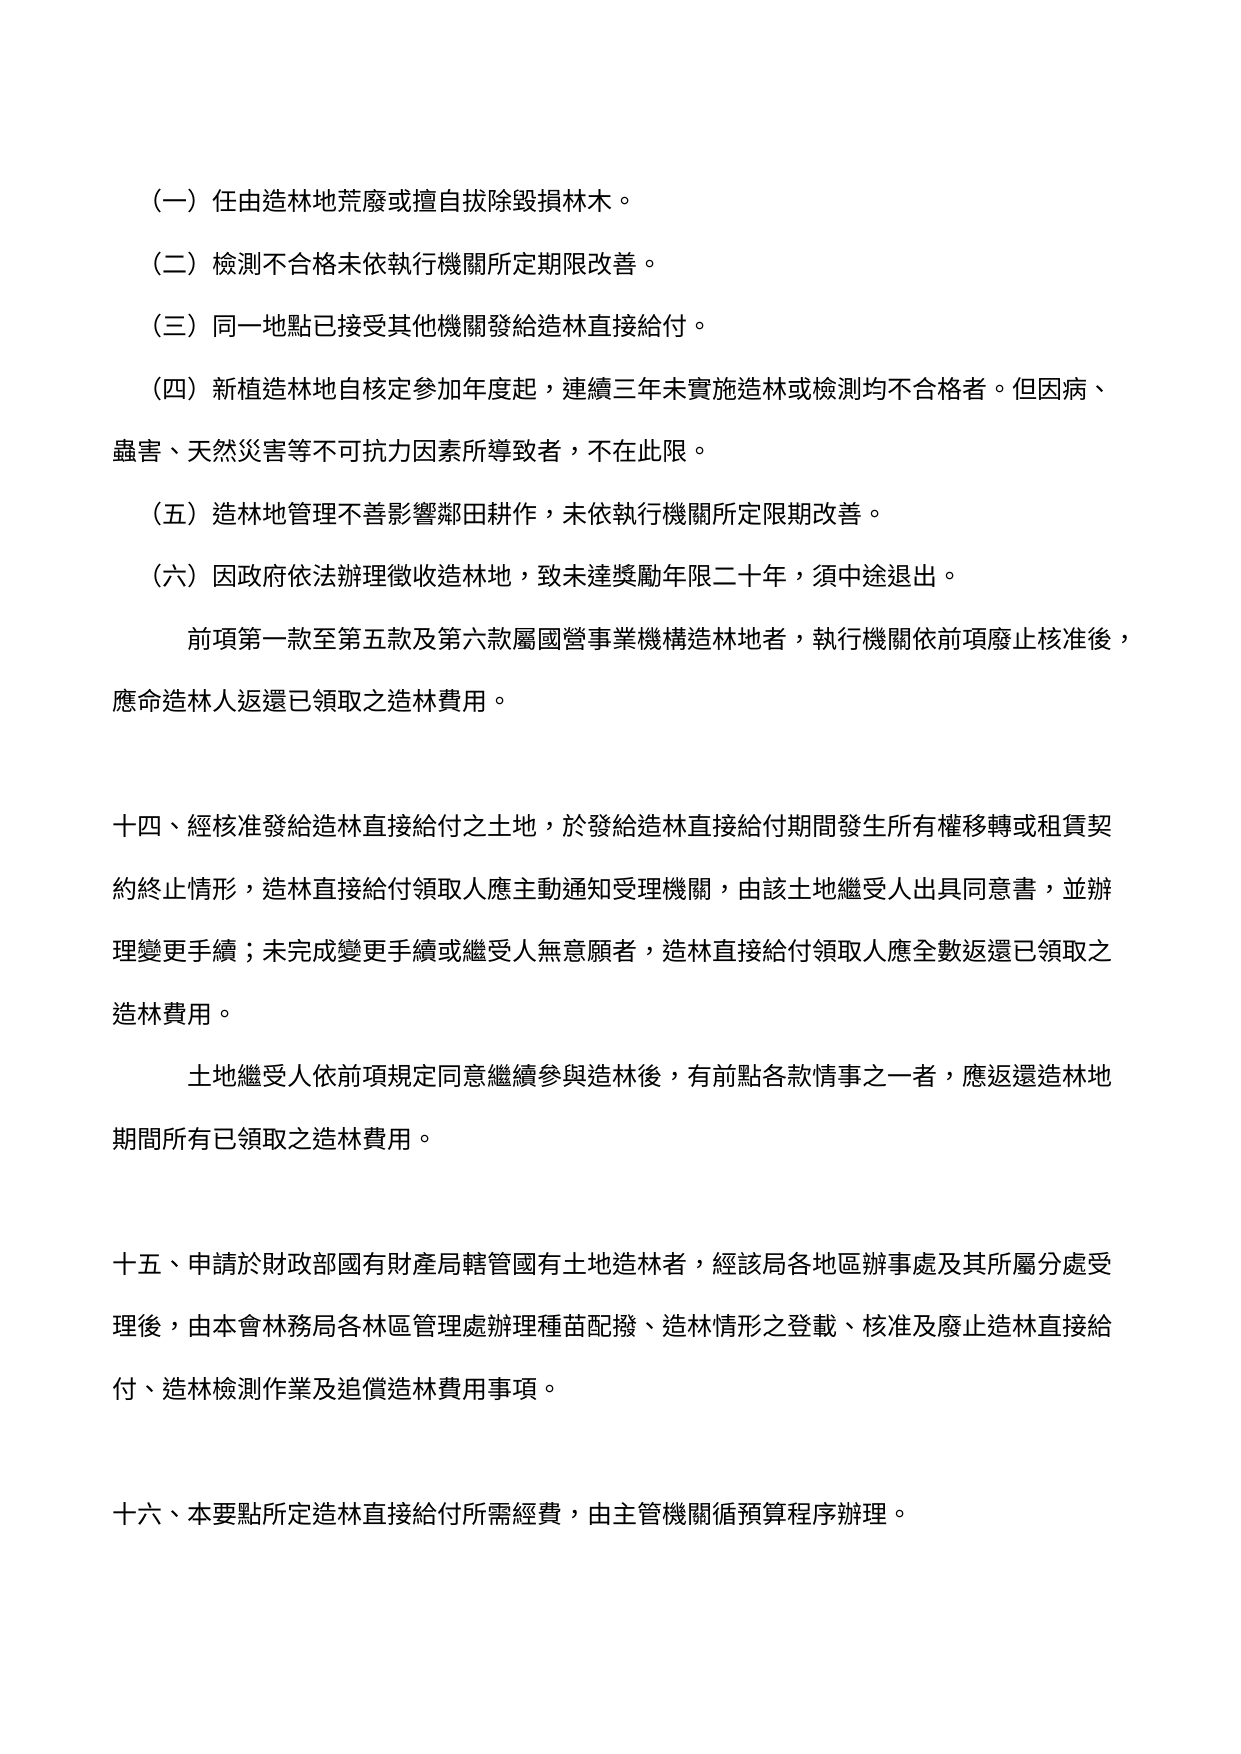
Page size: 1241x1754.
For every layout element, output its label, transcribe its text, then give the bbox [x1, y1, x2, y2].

text （六）因政府依法辦理徵收造林地，致未達獎勵年限二十年，須中途退出。 [112, 533, 1128, 596]
text 前項第一款至第五款及第六款屬國營事業機構造林地者，執行機關依前項廢止核准後，應命造林人返還已領取之造林費用。 [112, 596, 1128, 721]
text 十五、申請於財政部國有財產局轄管國有土地造林者，經該局各地區辦事處及其所屬分處受理後，由本會林務局各林區管理處辦理種苗配撥、造林情形之登載、核准及廢止造林直接給付、造林檢測作業及追償造林費用事項。 [112, 1221, 1128, 1408]
text （四）新植造林地自核定參加年度起，連續三年未實施造林或檢測均不合格者。但因病、蟲害、天然災害等不可抗力因素所導致者，不在此限。 [112, 346, 1128, 471]
text （三）同一地點已接受其他機關發給造林直接給付。 [112, 283, 1128, 346]
text 十六、本要點所定造林直接給付所需經費，由主管機關循預算程序辦理。 [112, 1471, 1128, 1533]
text 十四、經核准發給造林直接給付之土地，於發給造林直接給付期間發生所有權移轉或租賃契約終止情形，造林直接給付領取人應主動通知受理機關，由該土地繼受人出具同意書，並辦理變更手續；未完成變更手續或繼受人無意願者，造林直接給付領取人應全數返還已領取之造林費用。 [112, 783, 1128, 1033]
text （五）造林地管理不善影響鄰田耕作，未依執行機關所定限期改善。 [112, 471, 1128, 533]
text （二）檢測不合格未依執行機關所定期限改善。 [112, 221, 1128, 283]
text （一）任由造林地荒廢或擅自拔除毀損林木。 [112, 158, 1128, 221]
text 土地繼受人依前項規定同意繼續參與造林後，有前點各款情事之一者，應返還造林地期間所有已領取之造林費用。 [112, 1033, 1128, 1158]
